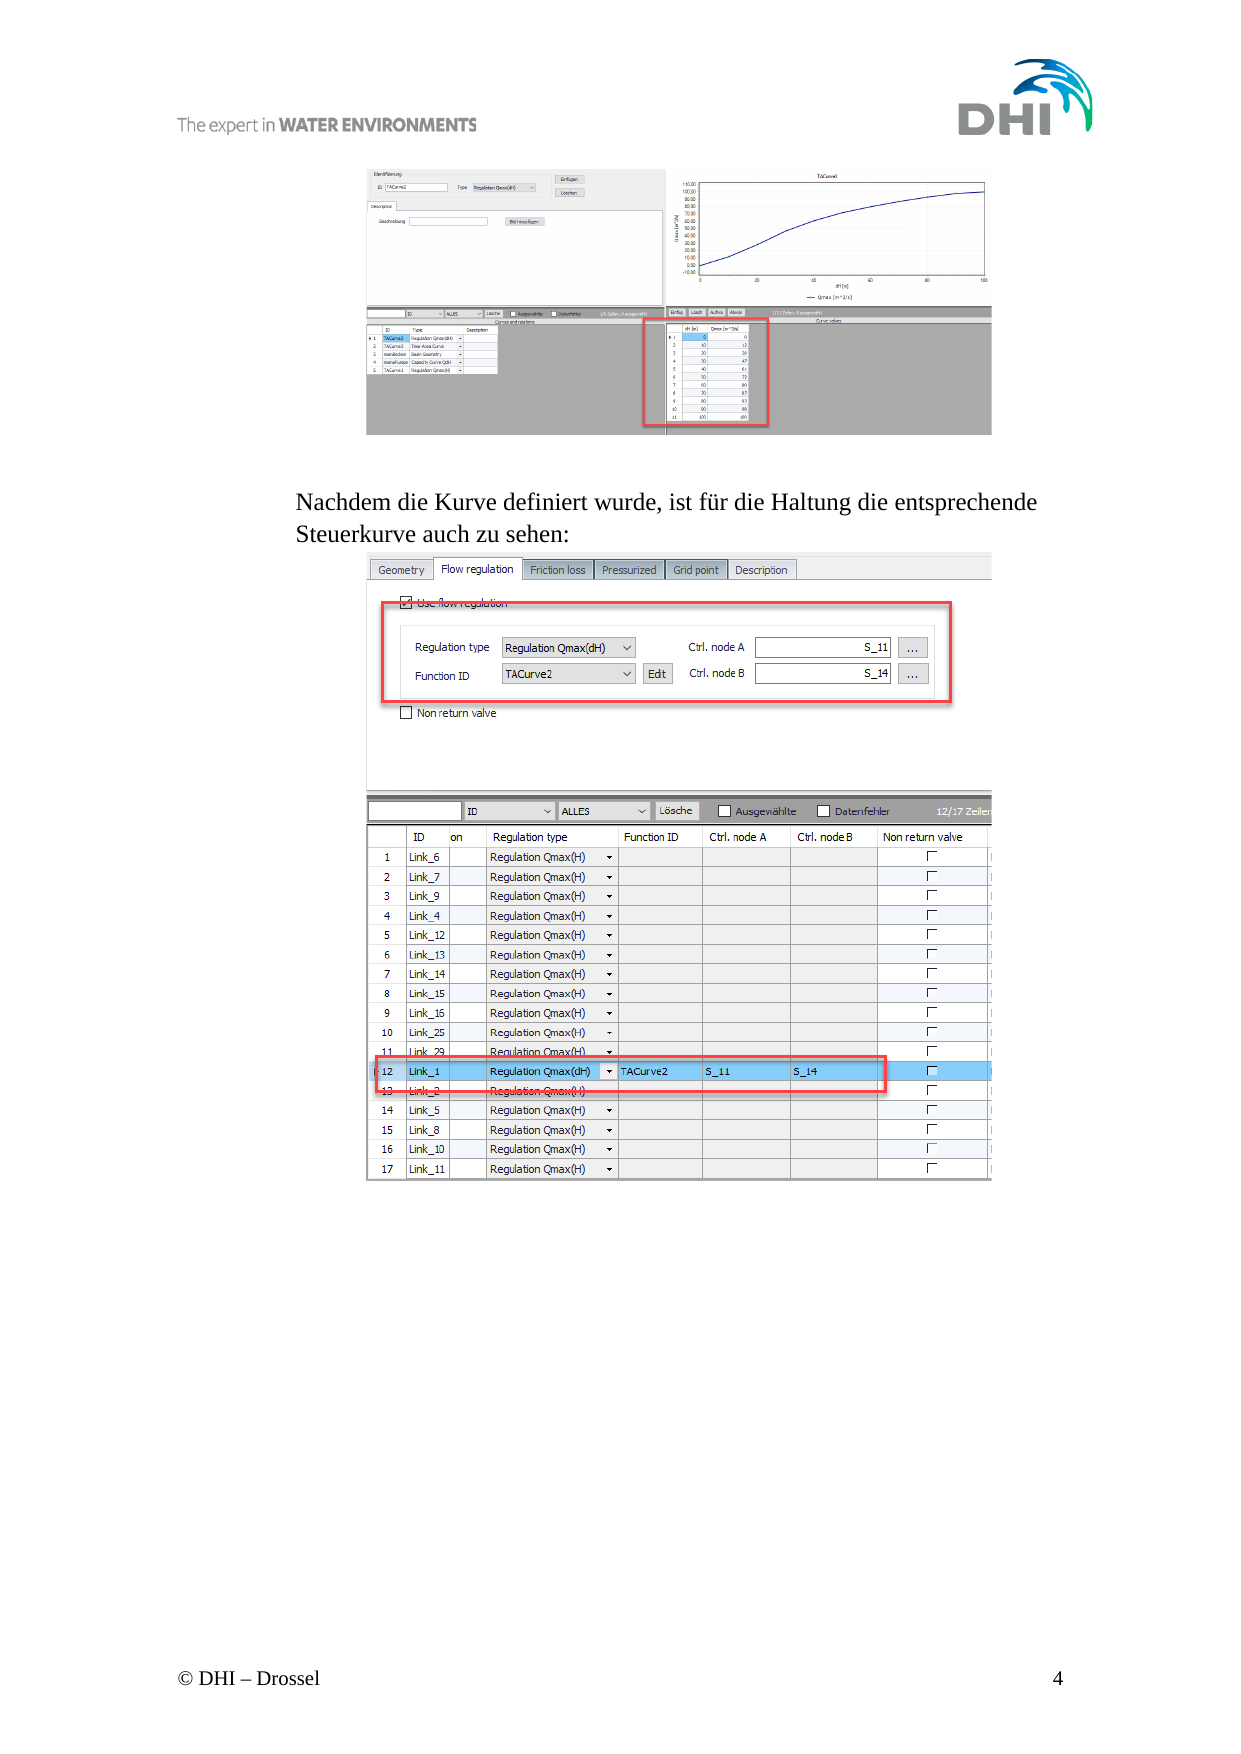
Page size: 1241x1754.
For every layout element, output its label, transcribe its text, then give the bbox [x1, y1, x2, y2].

picture [366, 552, 992, 1181]
picture [958, 59, 1093, 135]
text Nachdem die Kurve definiert wurde, ist für die Haltung die entsprechende Steuerkurve auch zu sehen: [295, 487, 1063, 548]
picture [366, 169, 992, 435]
picture [177, 117, 477, 135]
